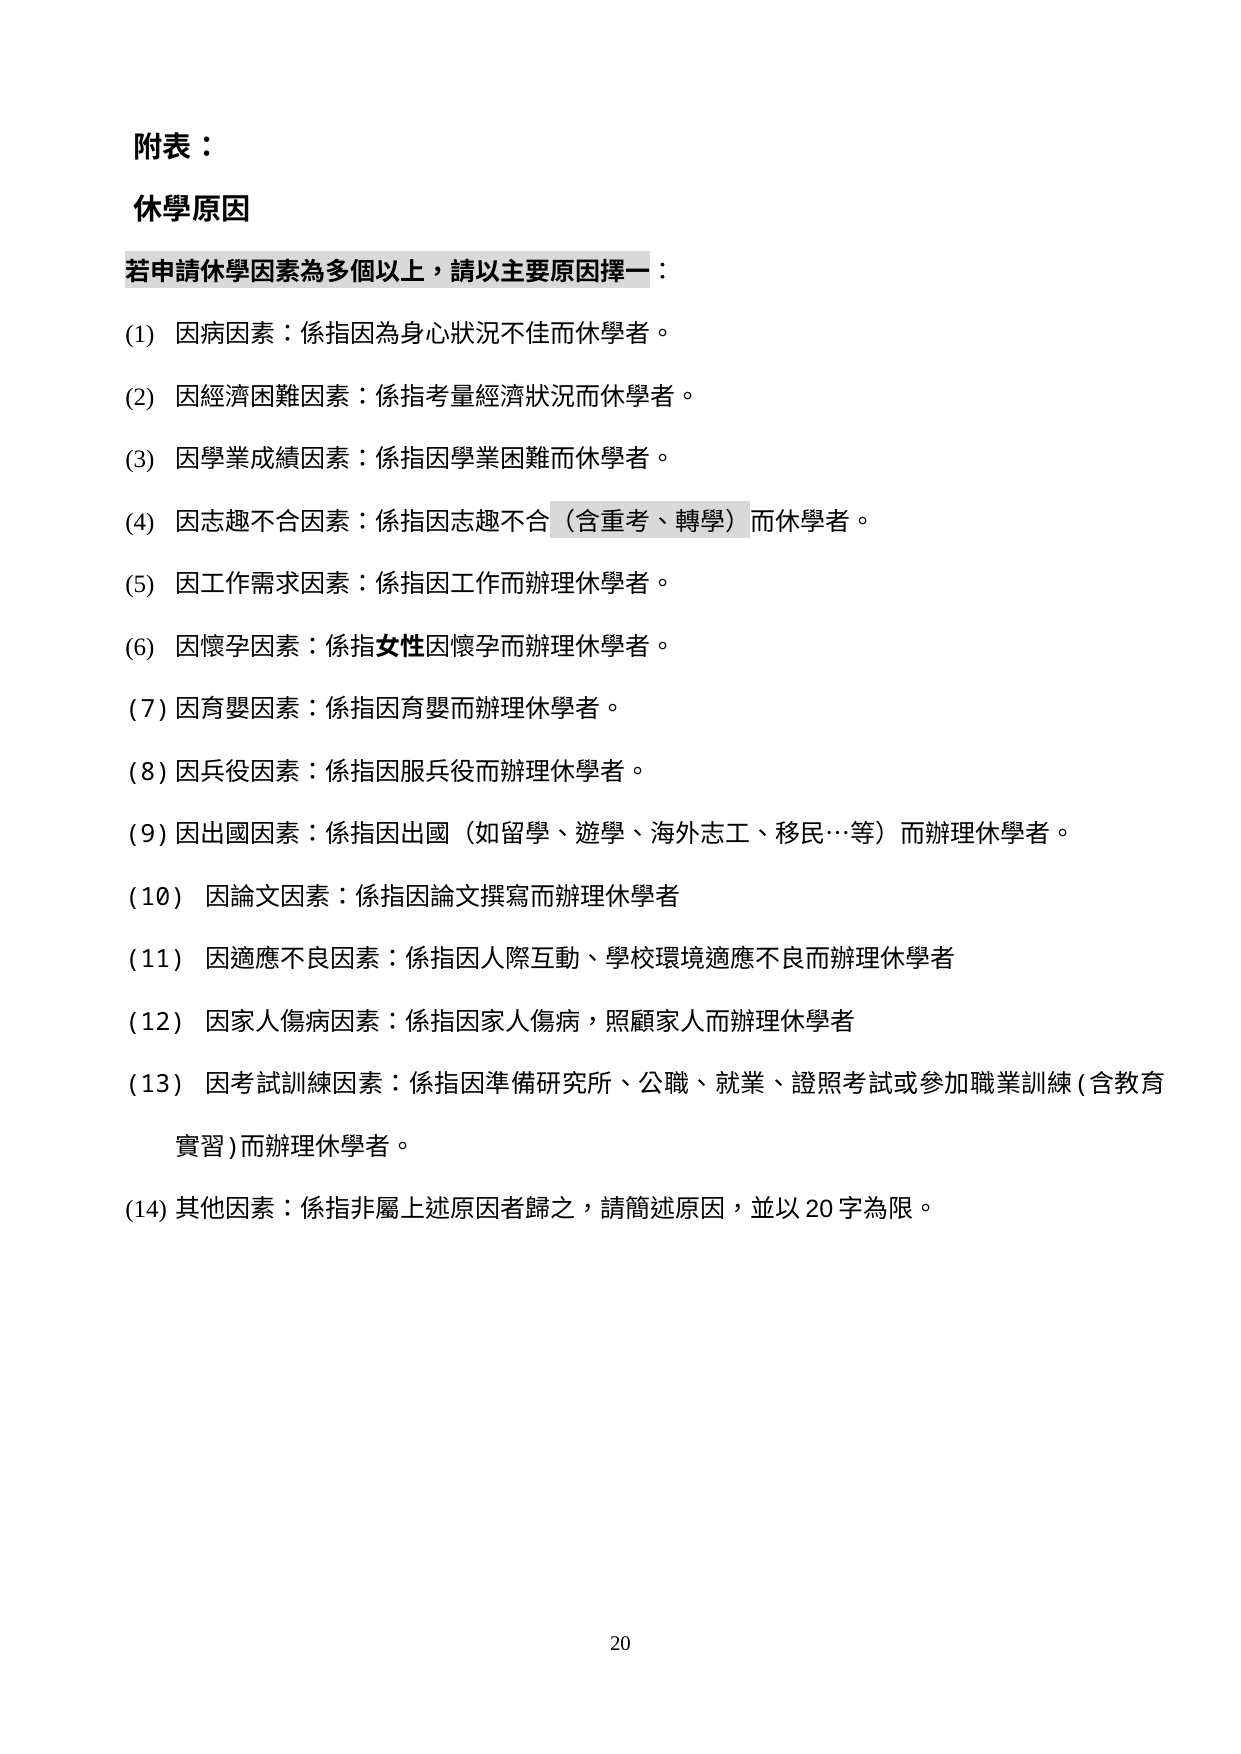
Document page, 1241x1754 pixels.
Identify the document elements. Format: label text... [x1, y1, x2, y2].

list 因兵役因素：係指因服兵役而辦理休學者。 [125, 728, 1165, 790]
list 因病因素：係指因為身心狀況不佳而休學者。 [125, 290, 1165, 353]
list 因經濟困難因素：係指考量經濟狀況而休學者。 [125, 353, 1165, 415]
list 因志趣不合因素：係指因志趣不合（含重考、轉學）而休學者。 [125, 478, 1165, 540]
list 因論文因素：係指因論文撰寫而辦理休學者 [125, 853, 1165, 915]
list 因學業成績因素：係指因學業困難而休學者。 [125, 415, 1165, 478]
list 因工作需求因素：係指因工作而辦理休學者。 [125, 540, 1165, 603]
text 若申請休學因素為多個以上，請以主要原因擇一： [125, 228, 1165, 290]
list 因家人傷病因素：係指因家人傷病，照顧家人而辦理休學者 [125, 978, 1165, 1040]
list 因考試訓練因素：係指因準備研究所、公職、就業、證照考試或參加職業訓練(含教育實習)而辦理休學者。 [125, 1040, 1165, 1165]
list 因懷孕因素：係指女性因懷孕而辦理休學者。 [125, 603, 1165, 665]
list 因育嬰因素：係指因育嬰而辦理休學者。 [125, 665, 1165, 728]
list 其他因素：係指非屬上述原因者歸之，請簡述原因，並以20字為限。 [125, 1165, 1165, 1228]
list 因適應不良因素：係指因人際互動、學校環境適應不良而辦理休學者 [125, 915, 1165, 978]
list 因出國因素：係指因出國（如留學、遊學、海外志工、移民…等）而辦理休學者。 [125, 790, 1165, 853]
text 附表： [75, 103, 1165, 165]
text 休學原因 [75, 165, 1165, 228]
